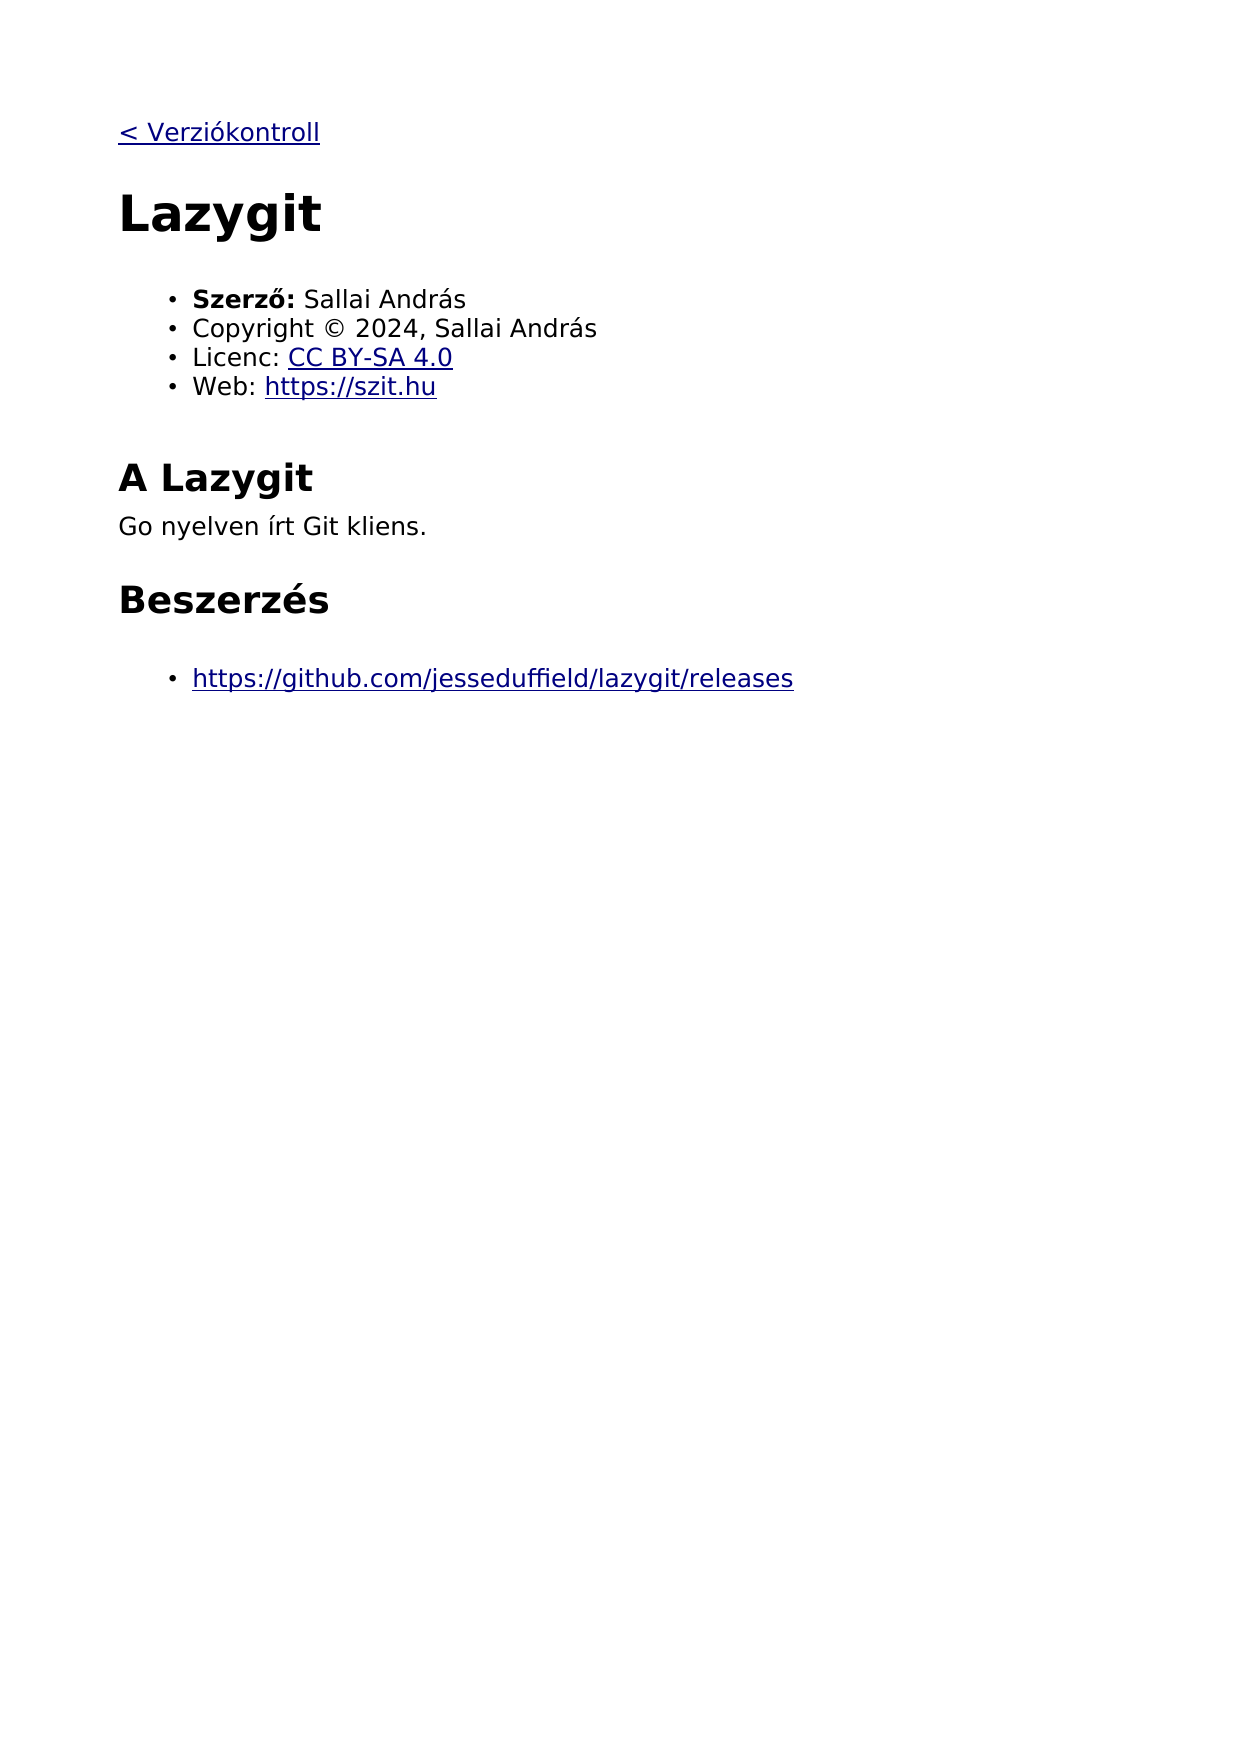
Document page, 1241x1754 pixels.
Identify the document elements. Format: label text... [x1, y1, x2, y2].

list Web: https://szit.hu [177, 372, 1122, 402]
subtitle A Lazygit [118, 456, 1122, 500]
list https://github.com/jesseduffield/lazygit/releases [177, 664, 1122, 694]
subtitle Beszerzés [118, 579, 1122, 623]
subtitle Lazygit [118, 185, 1122, 243]
list Szerző: Sallai András [177, 285, 1122, 314]
list Licenc: CC BY-SA 4.0 [177, 343, 1122, 372]
list Copyright © 2024, Sallai András [177, 314, 1122, 343]
text Go nyelven írt Git kliens. [118, 512, 1122, 541]
text < Verziókontroll [118, 118, 1122, 147]
